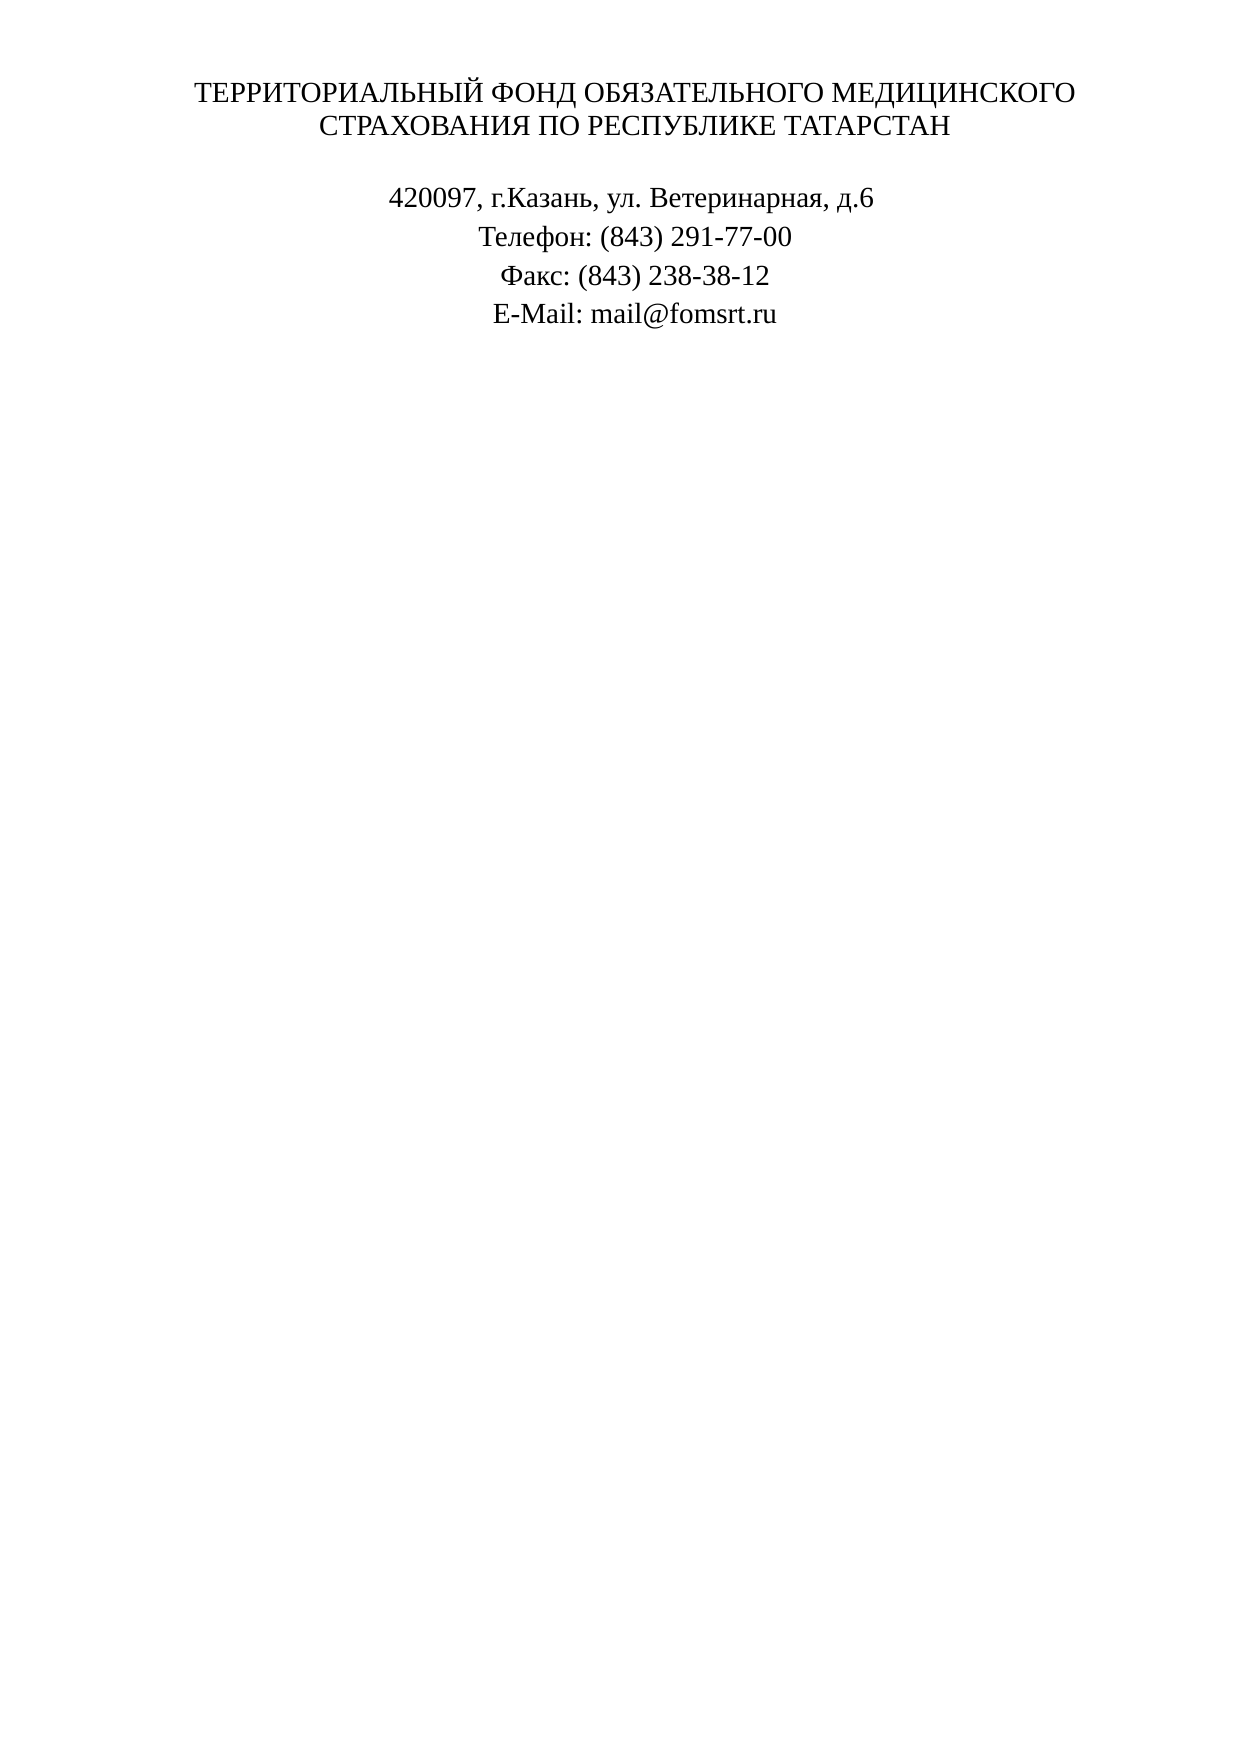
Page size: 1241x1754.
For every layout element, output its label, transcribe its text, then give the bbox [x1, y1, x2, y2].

table_cell [981, 515, 1214, 543]
table_cell [981, 486, 1214, 514]
table_cell [118, 400, 981, 428]
table_cell [970, 364, 981, 399]
text 420097, г.Казань, ул. Ветеринарная, д.6 [118, 181, 1152, 214]
table_cell [981, 543, 1214, 572]
text Телефон: (843) 291-77-00 [118, 219, 1152, 253]
table_cell [981, 457, 1214, 486]
table_cell [118, 457, 981, 486]
text ТЕРРИТОРИАЛЬНЫЙ ФОНД ОБЯЗАТЕЛЬНОГО МЕДИЦИНСКОГО СТРАХОВАНИЯ ПО РЕСПУБЛИКЕ ТАТАРСТАН [118, 75, 1152, 142]
table_header [118, 335, 1214, 363]
table_cell [981, 400, 1214, 428]
table_cell [981, 364, 992, 399]
table_cell [118, 486, 981, 514]
text Факс: (843) 238-38-12 [118, 258, 1152, 291]
table_cell [118, 515, 981, 543]
table_cell [118, 543, 981, 572]
table_cell [118, 364, 129, 399]
table_cell [118, 428, 981, 457]
table_cell [981, 428, 1214, 457]
text E-Mail: mail@fomsrt.ru [118, 296, 1152, 330]
table_cell [1203, 364, 1214, 399]
